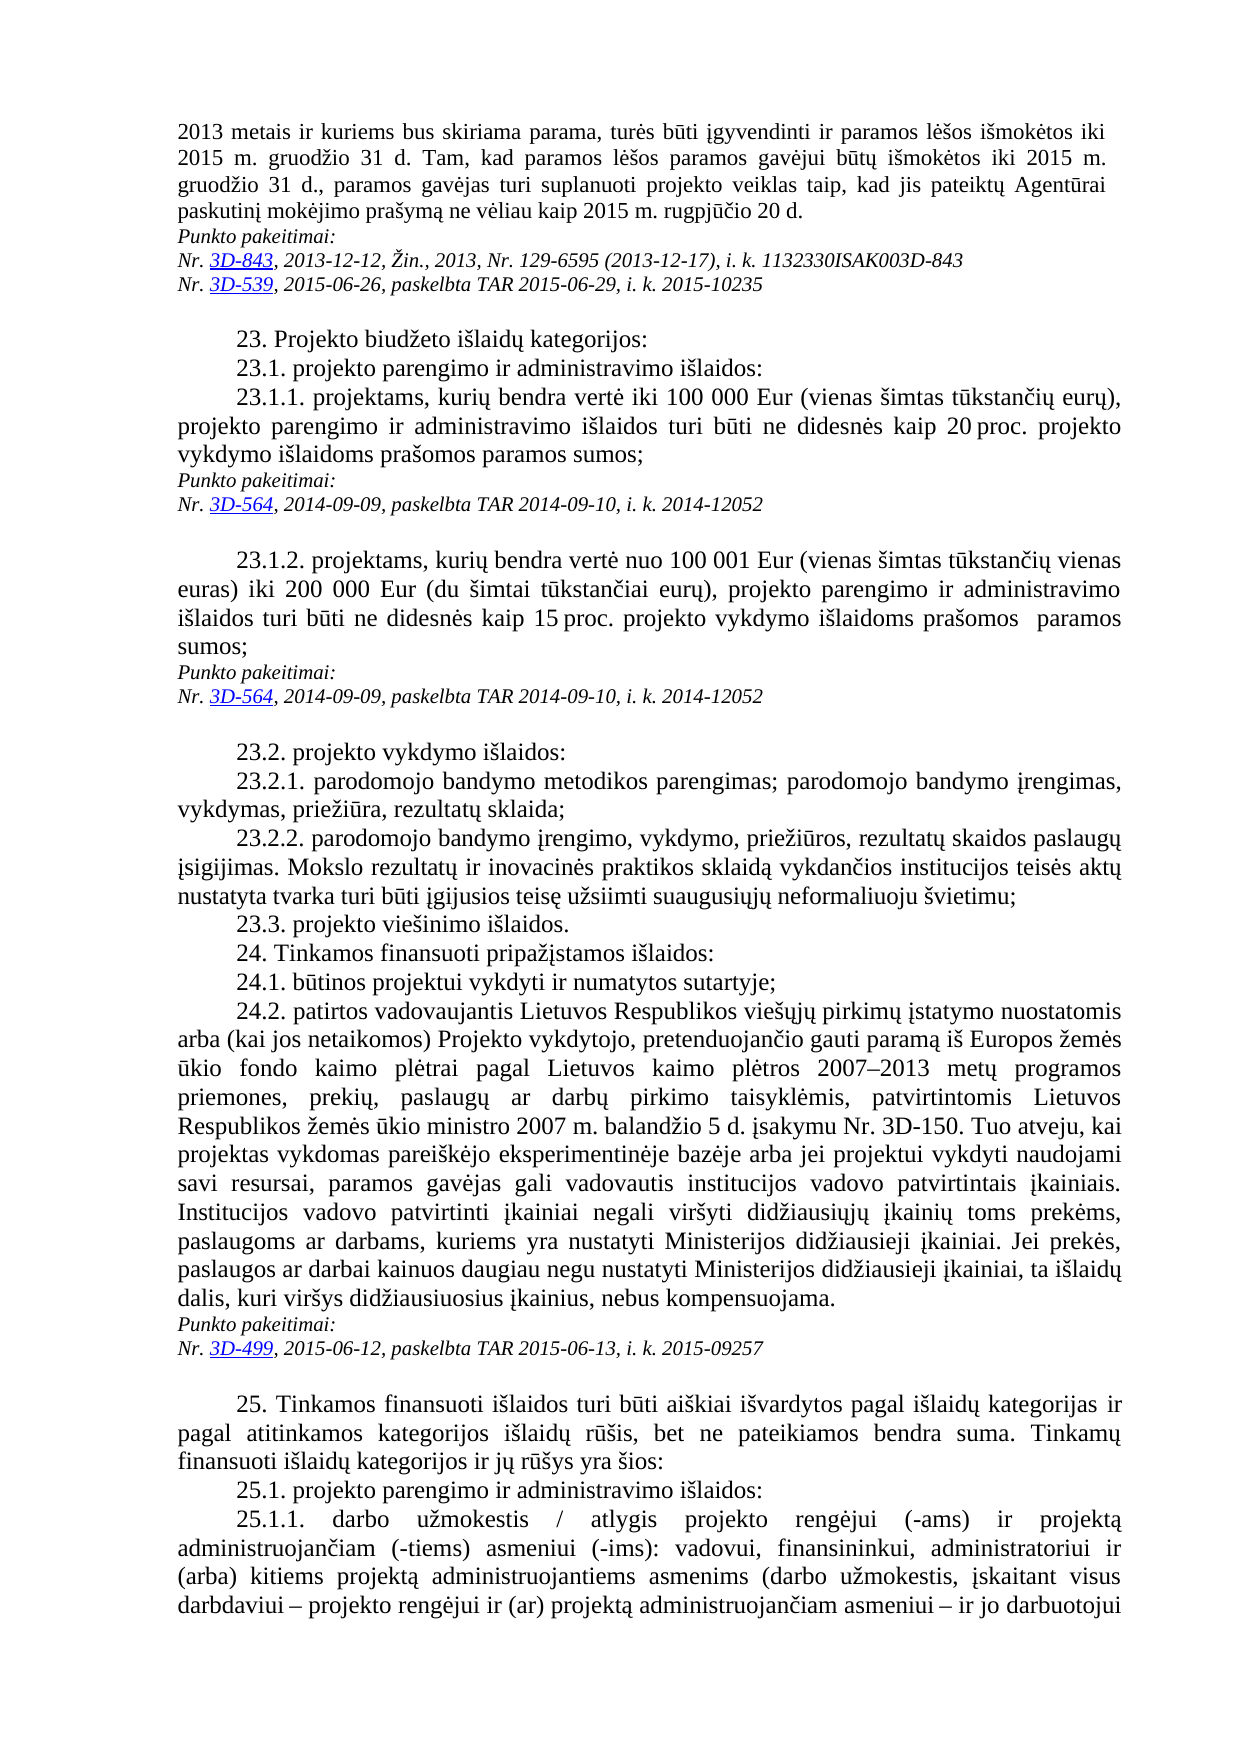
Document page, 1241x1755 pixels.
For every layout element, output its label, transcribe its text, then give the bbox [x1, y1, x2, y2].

text 23. Projekto biudžeto išlaidų kategorijos: [177, 324, 1122, 353]
text Nr. 3D-564, 2014-09-09, paskelbta TAR 2014-09-10, i. k. 2014-12052 [177, 492, 1122, 516]
text 23.2.1. parodomojo bandymo metodikos parengimas; parodomojo bandymo įrengimas, vykdymas, priežiūra, rezultatų sklaida; [177, 766, 1122, 823]
text Nr. 3D-499, 2015-06-12, paskelbta TAR 2015-06-13, i. k. 2015-09257 [177, 1336, 1122, 1360]
text 24. Tinkamos finansuoti pripažįstamos išlaidos: [177, 938, 1122, 967]
text 23.2.2. parodomojo bandymo įrengimo, vykdymo, priežiūros, rezultatų skaidos paslaugų įsigijimas. Mokslo rezultatų ir inovacinės praktikos sklaidą vykdančios institucijos teisės aktų nustatyta tvarka turi būti įgijusios teisę užsiimti suaugusiųjų neformaliuoju švietimu; [177, 823, 1122, 909]
text Punkto pakeitimai: [177, 660, 1122, 684]
text Punkto pakeitimai: [177, 468, 1122, 492]
text 24.2. patirtos vadovaujantis Lietuvos Respublikos viešųjų pirkimų įstatymo nuostatomis arba (kai jos netaikomos) Projekto vykdytojo, pretenduojančio gauti paramą iš Europos žemės ūkio fondo kaimo plėtrai pagal Lietuvos kaimo plėtros 2007–2013 metų programos priemones, prekių, paslaugų ar darbų pirkimo taisyklėmis, patvirtintomis Lietuvos Respublikos žemės ūkio ministro 2007 m. balandžio 5 d. įsakymu Nr. 3D-150. Tuo atveju, kai projektas vykdomas pareiškėjo eksperimentinėje bazėje arba jei projektui vykdyti naudojami savi resursai, paramos gavėjas gali vadovautis institucijos vadovo patvirtintais įkainiais. Institucijos vadovo patvirtinti įkainiai negali viršyti didžiausiųjų įkainių toms prekėms, paslaugoms ar darbams, kuriems yra nustatyti Ministerijos didžiausieji įkainiai. Jei prekės, paslaugos ar darbai kainuos daugiau negu nustatyti Ministerijos didžiausieji įkainiai, ta išlaidų dalis, kuri viršys didžiausiuosius įkainius, nebus kompensuojama. [177, 996, 1122, 1312]
text 25.1.1. darbo užmokestis / atlygis projekto rengėjui (-ams) ir projektą administruojančiam (-tiems) asmeniui (-ims): vadovui, finansininkui, administratoriui ir (arba) kitiems projektą administruojantiems asmenims (darbo užmokestis, įskaitant visus darbdaviui – projekto rengėjui ir (ar) projektą administruojančiam asmeniui – ir jo darbuotojui [177, 1504, 1122, 1619]
text Punkto pakeitimai: [177, 1312, 1122, 1336]
text Nr. 3D-539, 2015-06-26, paskelbta TAR 2015-06-29, i. k. 2015-10235 [177, 272, 1122, 296]
text Nr. 3D-564, 2014-09-09, paskelbta TAR 2014-09-10, i. k. 2014-12052 [177, 684, 1122, 708]
text 23.1. projekto parengimo ir administravimo išlaidos: [177, 353, 1122, 382]
text 23.2. projekto vykdymo išlaidos: [177, 737, 1122, 766]
text 25.1. projekto parengimo ir administravimo išlaidos: [177, 1475, 1122, 1504]
text 24.1. būtinos projektui vykdyti ir numatytos sutartyje; [177, 967, 1122, 996]
text 2013 metais ir kuriems bus skiriama parama, turės būti įgyvendinti ir paramos lėšos išmokėtos iki 2015 m. gruodžio 31 d. Tam, kad paramos lėšos paramos gavėjui būtų išmokėtos iki 2015 m. gruodžio 31 d., paramos gavėjas turi suplanuoti projekto veiklas taip, kad jis pateiktų Agentūrai paskutinį mokėjimo prašymą ne vėliau kaip 2015 m. rugpjūčio 20 d. [177, 118, 1107, 223]
text 23.3. projekto viešinimo išlaidos. [177, 909, 1122, 938]
text 23.1.2. projektams, kurių bendra vertė nuo 100 001 Eur (vienas šimtas tūkstančių vienas euras) iki 200 000 Eur (du šimtai tūkstančiai eurų), projekto parengimo ir administravimo išlaidos turi būti ne didesnės kaip 15 proc. projekto vykdymo išlaidoms prašomos paramos sumos; [177, 545, 1122, 660]
text Nr. 3D-843, 2013-12-12, Žin., 2013, Nr. 129-6595 (2013-12-17), i. k. 1132330ISAK003D-843 [177, 248, 1122, 272]
text 25. Tinkamos finansuoti išlaidos turi būti aiškiai išvardytos pagal išlaidų kategorijas ir pagal atitinkamos kategorijos išlaidų rūšis, bet ne pateikiamos bendra suma. Tinkamų finansuoti išlaidų kategorijos ir jų rūšys yra šios: [177, 1389, 1122, 1475]
text 23.1.1. projektams, kurių bendra vertė iki 100 000 Eur (vienas šimtas tūkstančių eurų), projekto parengimo ir administravimo išlaidos turi būti ne didesnės kaip 20 proc. projekto vykdymo išlaidoms prašomos paramos sumos; [177, 382, 1122, 468]
text Punkto pakeitimai: [177, 223, 1122, 248]
